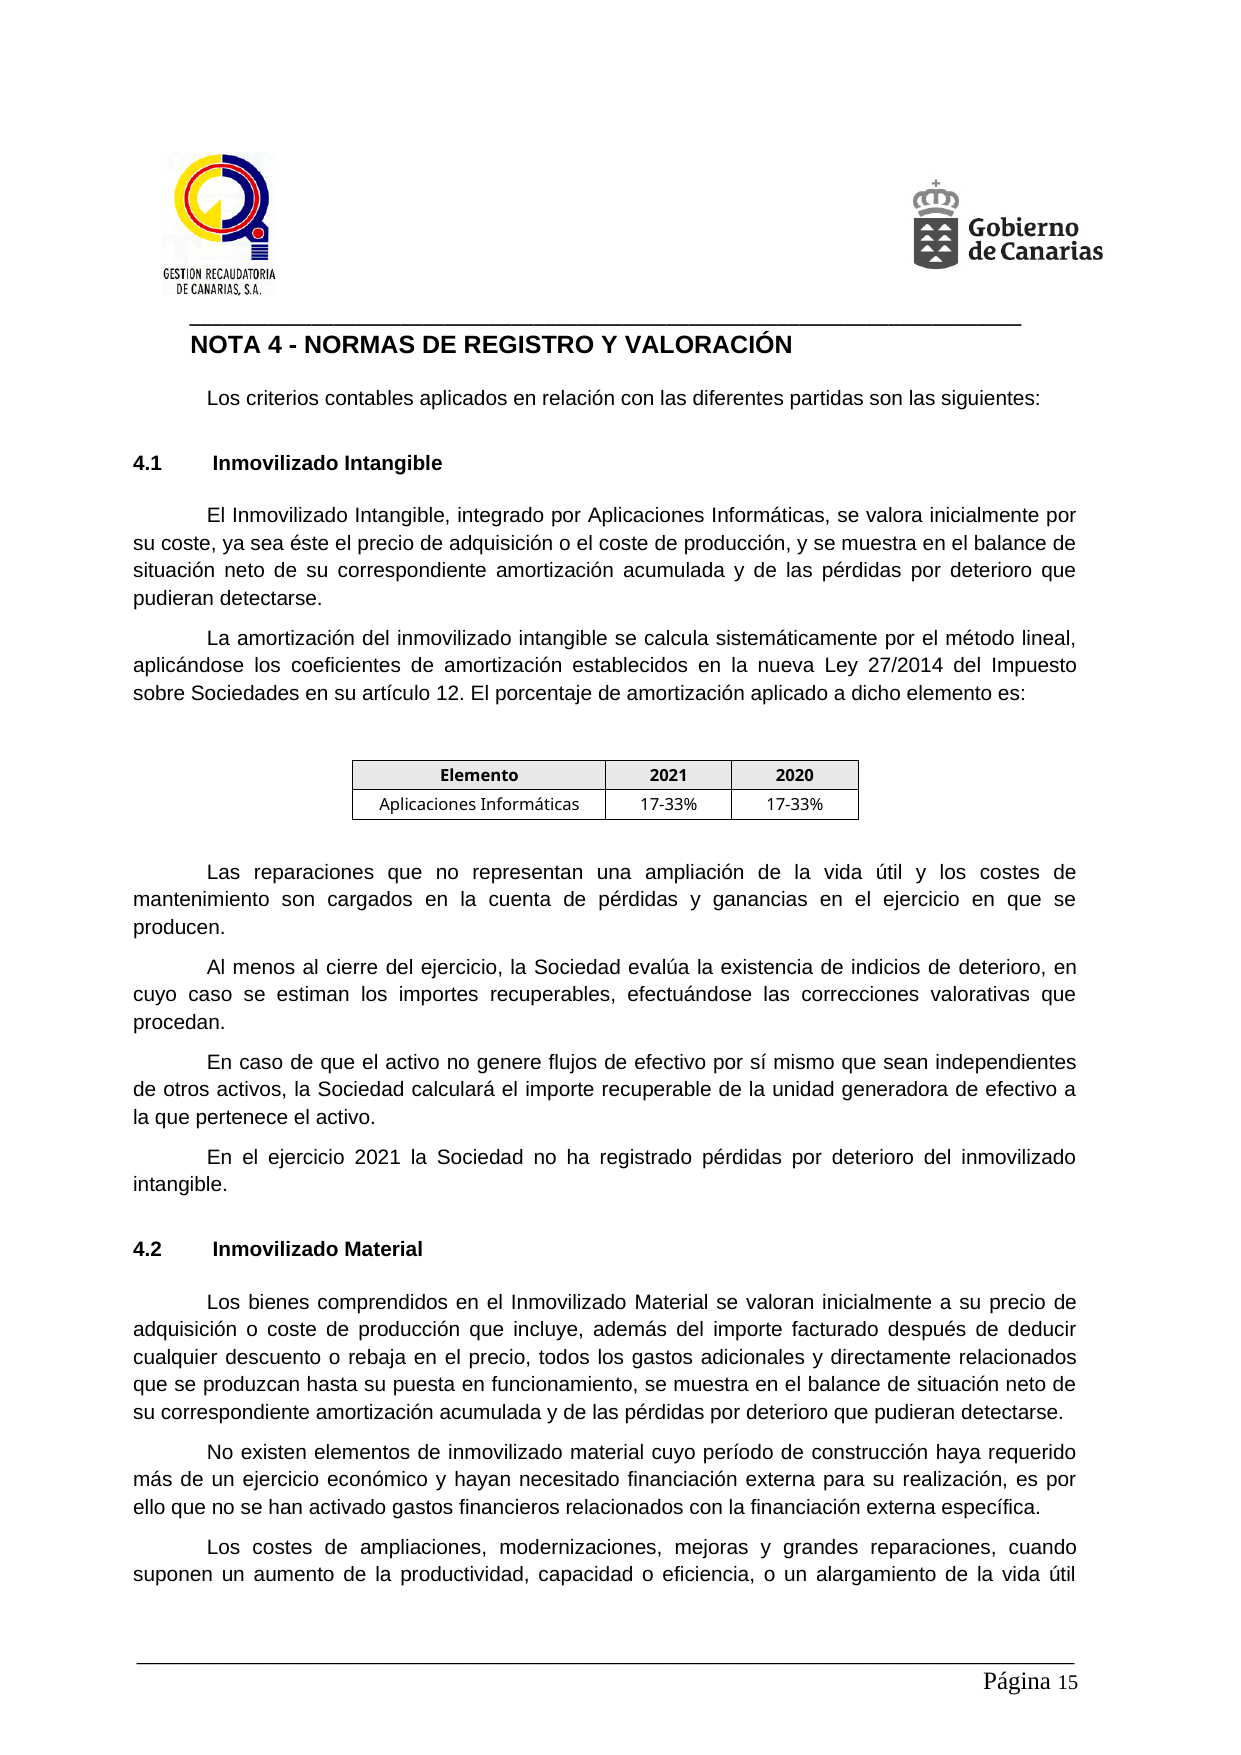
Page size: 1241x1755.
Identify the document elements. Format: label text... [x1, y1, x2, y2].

text 4.1 Inmovilizado Intangible [133, 450, 1078, 474]
table_header Elemento [353, 761, 605, 789]
text No existen elementos de inmovilizado material cuyo período de construcción haya requerido más de un ejercicio económico y hayan necesitado financiación externa para su realización, es por ello que no se han activado gastos financieros relacionados con la financiación externa específica. [133, 1439, 1078, 1518]
text La amortización del inmovilizado intangible se calcula sistemáticamente por el método lineal, aplicándose los coeficientes de amortización establecidos en la nueva Ley 27/2014 del Impuesto sobre Sociedades en su artículo 12. El porcentaje de amortización aplicado a dicho elemento es: [133, 625, 1078, 704]
table_cell Aplicaciones Informáticas [353, 790, 605, 818]
text Al menos al cierre del ejercicio, la Sociedad evalúa la existencia de indicios de deterioro, en cuyo caso se estiman los importes recuperables, efectuándose las correcciones valorativas que procedan. [133, 954, 1078, 1033]
table_cell 17-33% [606, 790, 731, 818]
text Los bienes comprendidos en el Inmovilizado Material se valoran inicialmente a su precio de adquisición o coste de producción que incluye, además del importe facturado después de deducir cualquier descuento o rebaja en el precio, todos los gastos adicionales y directamente relacionados que se produzcan hasta su puesta en funcionamiento, se muestra en el balance de situación neto de su correspondiente amortización acumulada y de las pérdidas por deterioro que pudieran detectarse. [133, 1289, 1078, 1423]
text Los costes de ampliaciones, modernizaciones, mejoras y grandes reparaciones, cuando suponen un aumento de la productividad, capacidad o eficiencia, o un alargamiento de la vida útil [133, 1534, 1078, 1586]
table_cell 17-33% [732, 790, 858, 818]
text NOTA 4 - NORMAS DE REGISTRO Y VALORACIÓN [133, 330, 1078, 358]
text Los criterios contables aplicados en relación con las diferentes partidas son las siguientes: [133, 385, 1078, 409]
text El Inmovilizado Intangible, integrado por Aplicaciones Informáticas, se valora inicialmente por su coste, ya sea éste el precio de adquisición o el coste de producción, y se muestra en el balance de situación neto de su correspondiente amortización acumulada y de las pérdidas por deterioro que pudieran detectarse. [133, 503, 1078, 609]
text En caso de que el activo no genere flujos de efectivo por sí mismo que sean independientes de otros activos, la Sociedad calculará el importe recuperable de la unidad generadora de efectivo a la que pertenece el activo. [133, 1049, 1078, 1128]
text 4.2 Inmovilizado Material [133, 1237, 1078, 1261]
table_header 2020 [732, 761, 858, 789]
text Las reparaciones que no representan una ampliación de la vida útil y los costes de mantenimiento son cargados en la cuenta de pérdidas y ganancias en el ejercicio en que se producen. [133, 859, 1078, 938]
text En el ejercicio 2021 la Sociedad no ha registrado pérdidas por deterioro del inmovilizado intangible. [133, 1144, 1078, 1196]
table_header 2021 [606, 761, 731, 789]
